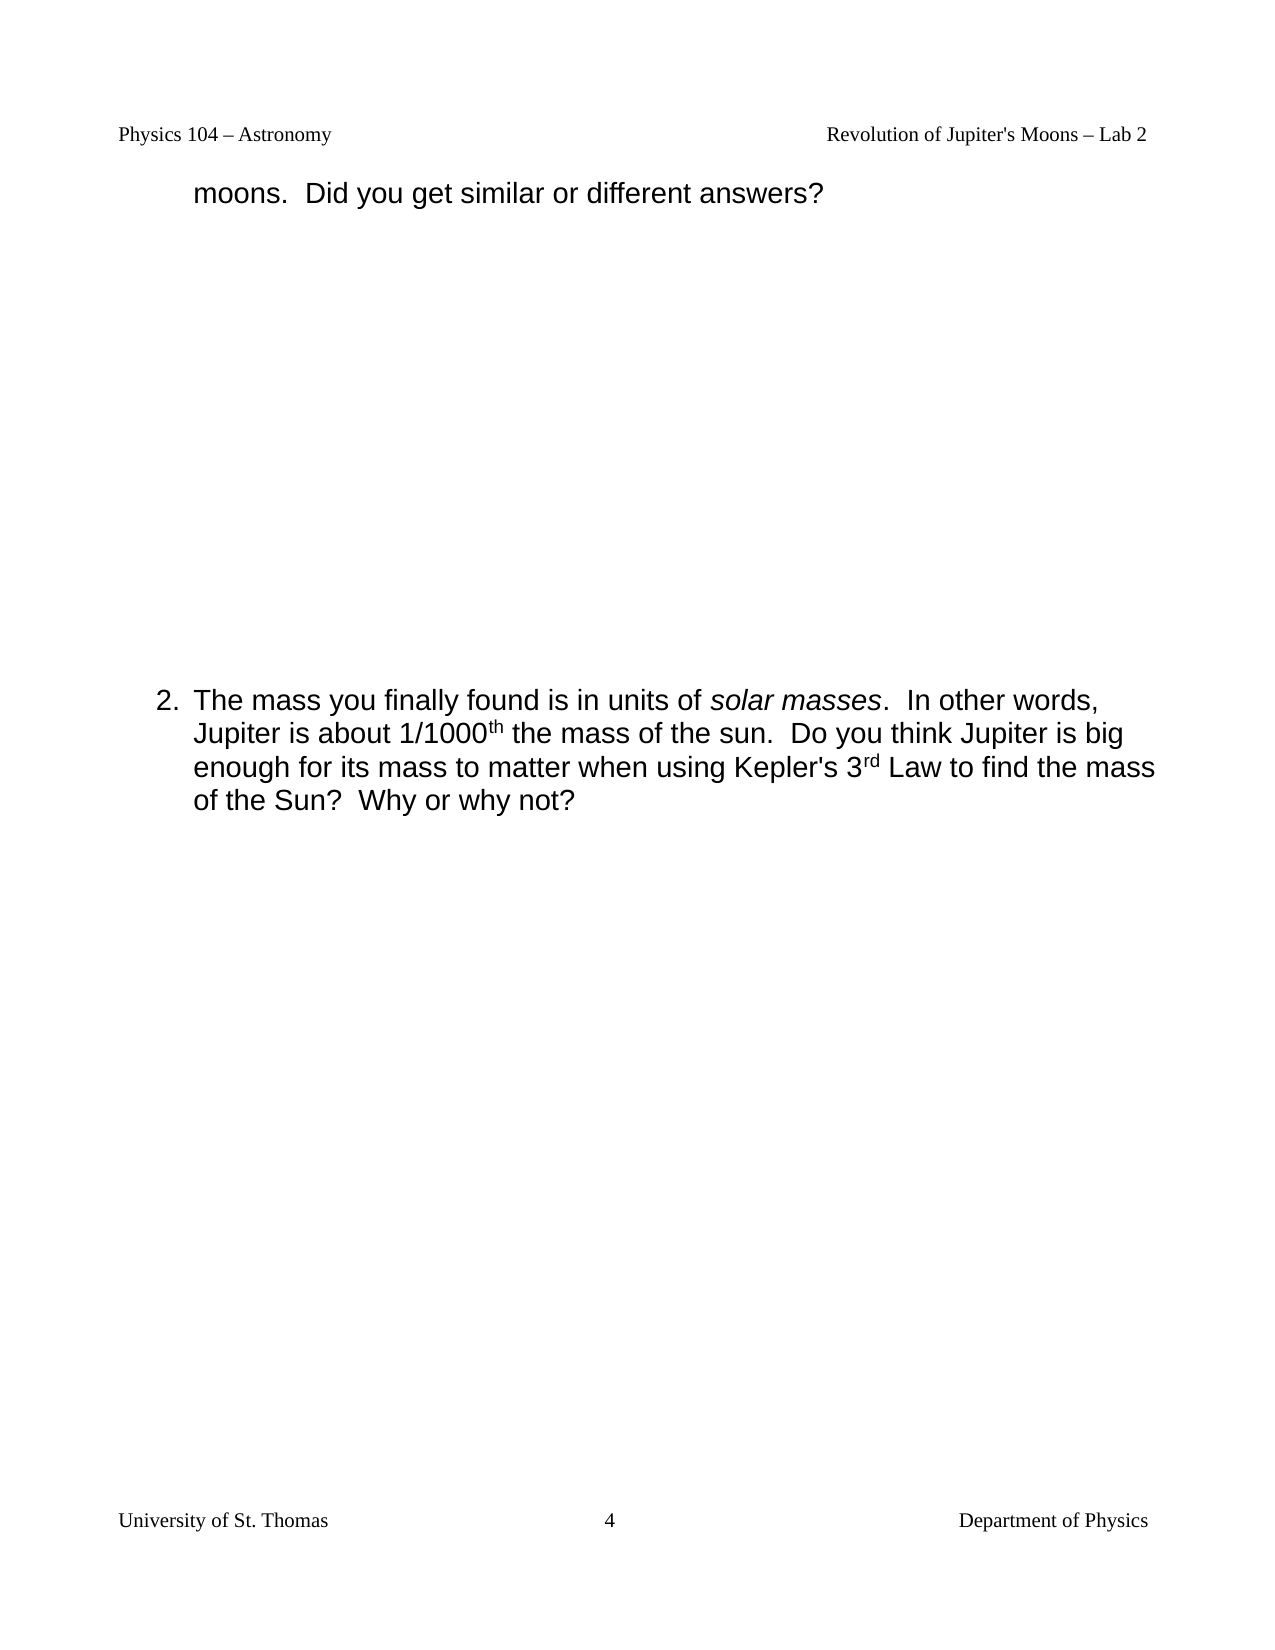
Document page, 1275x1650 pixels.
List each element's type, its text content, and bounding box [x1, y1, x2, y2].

list The mass you finally found is in units of solar masses. In other words, Jupiter is about 1/1000th the mass of the sun. Do you think Jupiter is big enough for its mass to matter when using Kepler's 3rd Law to find the mass of the Sun? Why or why not? [156, 683, 1157, 817]
list moons. Did you get similar or different answers? [156, 176, 1157, 210]
